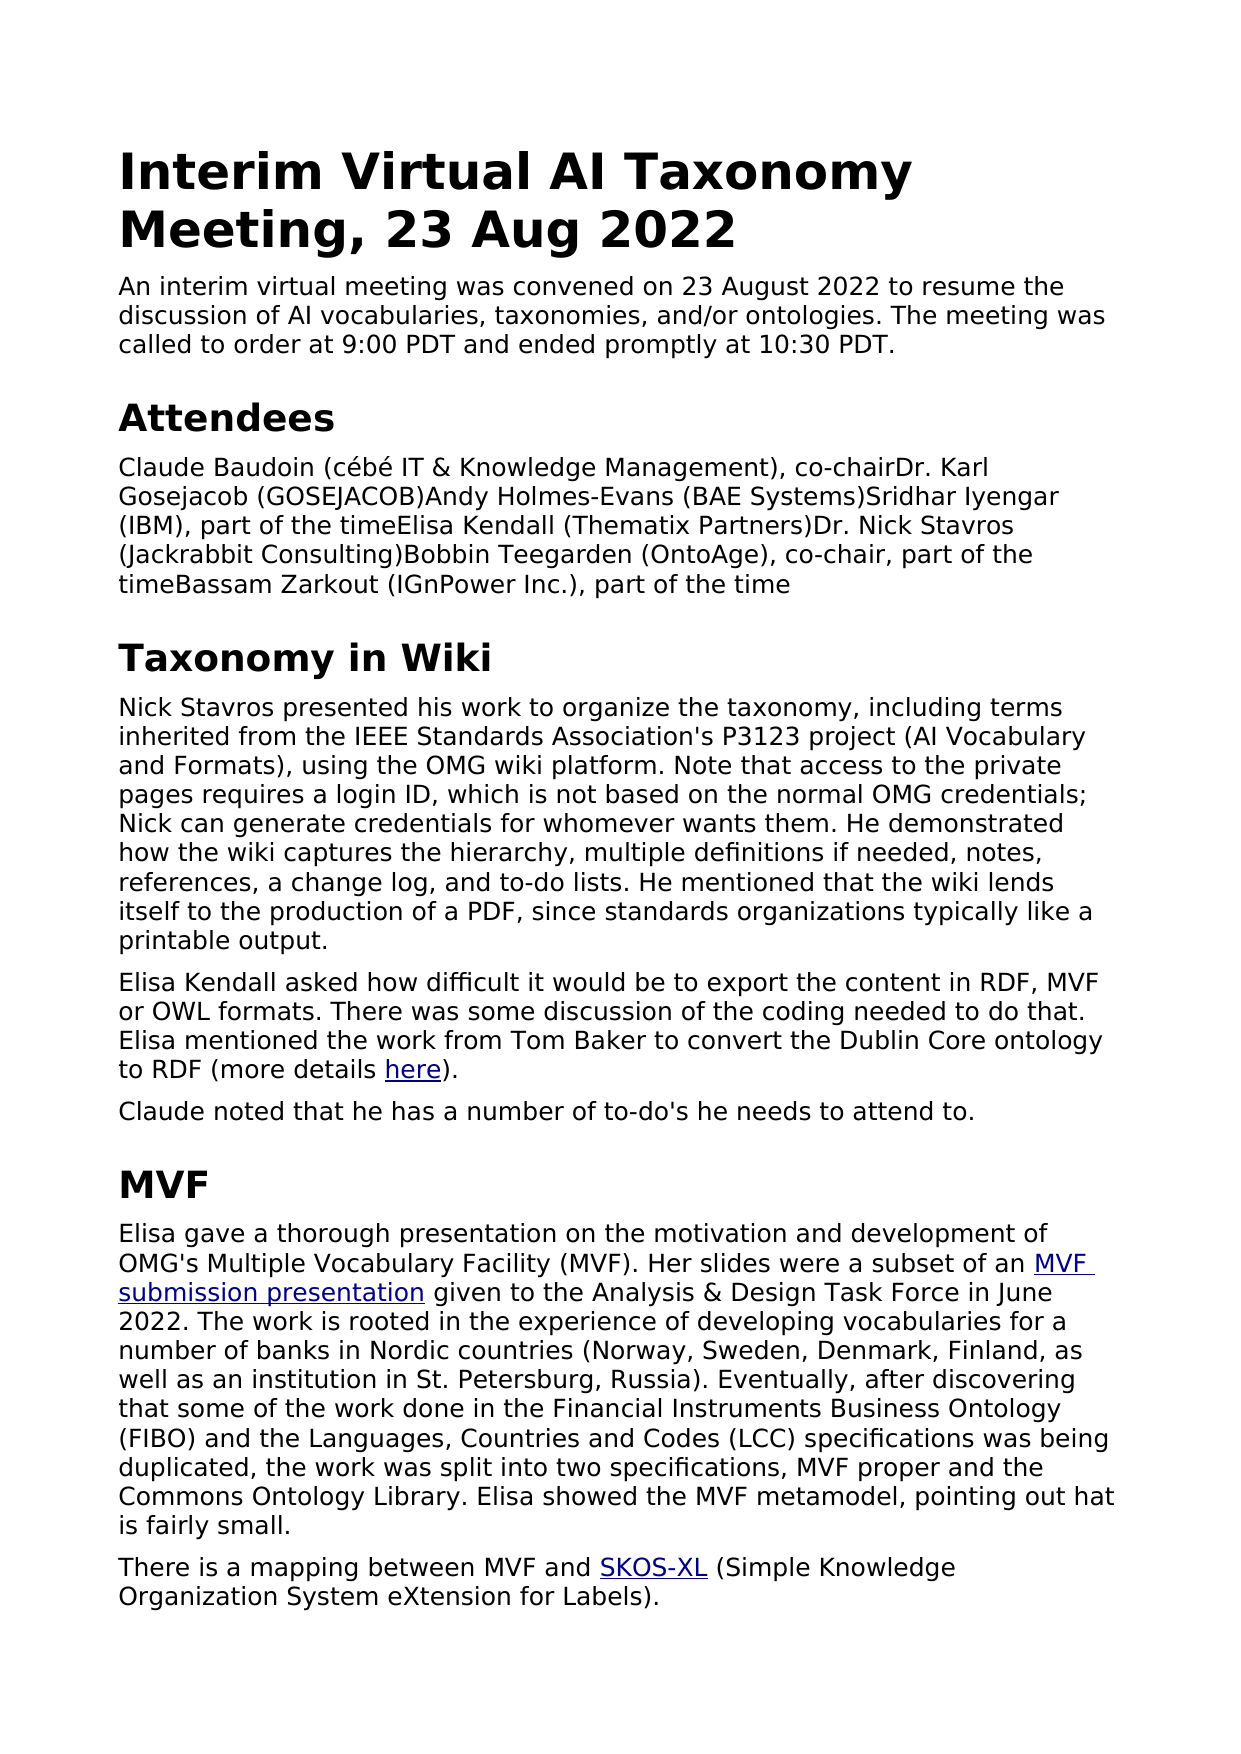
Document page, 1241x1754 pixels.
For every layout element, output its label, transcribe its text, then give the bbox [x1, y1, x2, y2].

text Claude noted that he has a number of to-do's he needs to attend to. [118, 1097, 1122, 1126]
subtitle MVF [118, 1163, 1122, 1207]
text An interim virtual meeting was convened on 23 August 2022 to resume the discussion of AI vocabularies, taxonomies, and/or ontologies. The meeting was called to order at 9:00 PDT and ended promptly at 10:30 PDT. [118, 272, 1122, 359]
text Elisa gave a thorough presentation on the motivation and development of OMG's Multiple Vocabulary Facility (MVF). Her slides were a subset of an MVF submission presentation given to the Analysis & Design Task Force in June 2022. The work is rooted in the experience of developing vocabularies for a number of banks in Nordic countries (Norway, Sweden, Denmark, Finland, as well as an institution in St. Petersburg, Russia). Eventually, after discovering that some of the work done in the Financial Instruments Business Ontology (FIBO) and the Languages, Countries and Codes (LCC) specifications was being duplicated, the work was split into two specifications, MVF proper and the Commons Ontology Library. Elisa showed the MVF metamodel, pointing out hat is fairly small. [118, 1220, 1122, 1541]
text Claude Baudoin (cébé IT & Knowledge Management), co-chairDr. Karl Gosejacob (GOSEJACOB)Andy Holmes-Evans (BAE Systems)Sridhar Iyengar (IBM), part of the timeElisa Kendall (Thematix Partners)Dr. Nick Stavros (Jackrabbit Consulting)Bobbin Teegarden (OntoAge), co-chair, part of the timeBassam Zarkout (IGnPower Inc.), part of the time [118, 453, 1122, 599]
subtitle Taxonomy in Wiki [118, 637, 1122, 680]
subtitle Attendees [118, 397, 1122, 441]
text Nick Stavros presented his work to organize the taxonomy, including terms inherited from the IEEE Standards Association's P3123 project (AI Vocabulary and Formats), using the OMG wiki platform. Note that access to the private pages requires a login ID, which is not based on the normal OMG credentials; Nick can generate credentials for whomever wants them. He demonstrated how the wiki captures the hierarchy, multiple definitions if needed, notes, references, a change log, and to-do lists. He mentioned that the wiki lends itself to the production of a PDF, since standards organizations typically like a printable output. [118, 693, 1122, 955]
text Elisa Kendall asked how difficult it would be to export the content in RDF, MVF or OWL formats. There was some discussion of the coding needed to do that. Elisa mentioned the work from Tom Baker to convert the Dublin Core ontology to RDF (more details here). [118, 968, 1122, 1084]
subtitle Interim Virtual AI Taxonomy Meeting, 23 Aug 2022 [118, 143, 1122, 259]
text There is a mapping between MVF and SKOS-XL (Simple Knowledge Organization System eXtension for Labels). [118, 1553, 1122, 1611]
